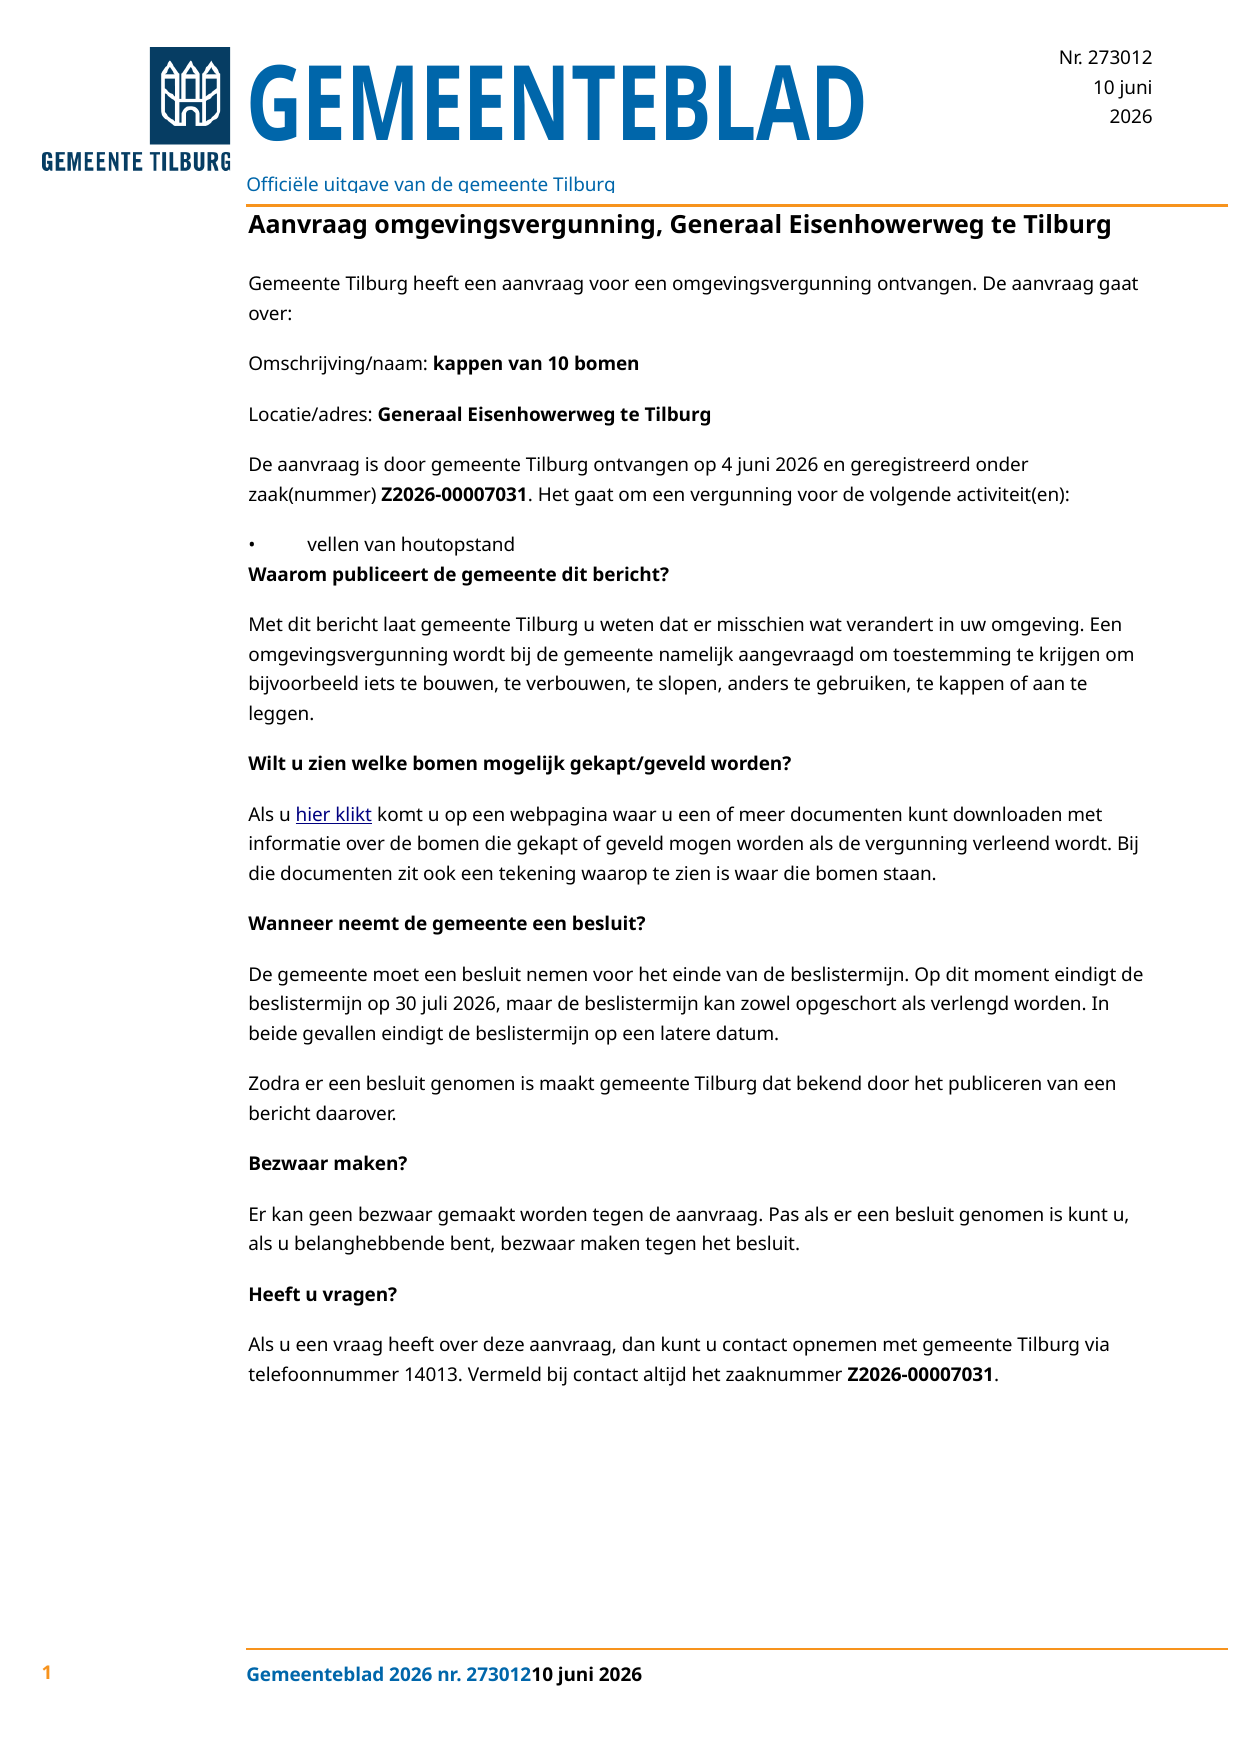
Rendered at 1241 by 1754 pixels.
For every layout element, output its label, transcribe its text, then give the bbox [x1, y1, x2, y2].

text Zodra er een besluit genomen is maakt gemeente Tilburg dat bekend door het publiceren van een bericht daarover. [248, 1070, 1152, 1126]
text Als u hier klikt komt u op een webpagina waar u een of meer documenten kunt downloaden met informatie over de bomen die gekapt of geveld mogen worden als de vergunning verleend wordt. Bij die documenten zit ook een tekening waarop te zien is waar die bomen staan. [248, 801, 1152, 886]
text De gemeente moet een besluit nemen voor het einde van de beslistermijn. Op dit moment eindigt de beslistermijn op 30 juli 2026, maar de beslistermijn kan zowel opgeschort als verlengd worden. In beide gevallen eindigt de beslistermijn op een latere datum. [248, 961, 1152, 1046]
list vellen van houtopstand [248, 531, 1152, 557]
text Waarom publiceert de gemeente dit bericht? [248, 561, 1152, 586]
text Aanvraag omgevingsvergunning, Generaal Eisenhowerweg te Tilburg [248, 207, 1152, 241]
text Locatie/adres: Generaal Eisenhowerweg te Tilburg [248, 401, 1152, 426]
text De aanvraag is door gemeente Tilburg ontvangen op 4 juni 2026 en geregistreerd onder zaak(nummer) Z2026-00007031. Het gaat om een vergunning voor de volgende activiteit(en): [248, 451, 1152, 506]
text Wilt u zien welke bomen mogelijk gekapt/geveld worden? [248, 750, 1152, 776]
text Met dit bericht laat gemeente Tilburg u weten dat er misschien wat verandert in uw omgeving. Een omgevingsvergunning wordt bij de gemeente namelijk aangevraagd om toestemming te krijgen om bijvoorbeeld iets te bouwen, te verbouwen, te slopen, anders te gebruiken, te kappen of aan te leggen. [248, 611, 1152, 726]
text Omschrijving/naam: kappen van 10 bomen [248, 350, 1152, 376]
picture [41, 47, 231, 172]
text Wanneer neemt de gemeente een besluit? [248, 910, 1152, 936]
text Bezwaar maken? [248, 1150, 1152, 1176]
text Heeft u vragen? [248, 1281, 1152, 1306]
text Als u een vraag heeft over deze aanvraag, dan kunt u contact opnemen met gemeente Tilburg via telefoonnummer 14013. Vermeld bij contact altijd het zaaknummer Z2026-00007031. [248, 1331, 1152, 1386]
text Er kan geen bezwaar gemaakt worden tegen de aanvraag. Pas als er een besluit genomen is kunt u, als u belanghebbende bent, bezwaar maken tegen het besluit. [248, 1201, 1152, 1256]
text Gemeente Tilburg heeft een aanvraag voor een omgevingsvergunning ontvangen. De aanvraag gaat over: [248, 270, 1152, 326]
